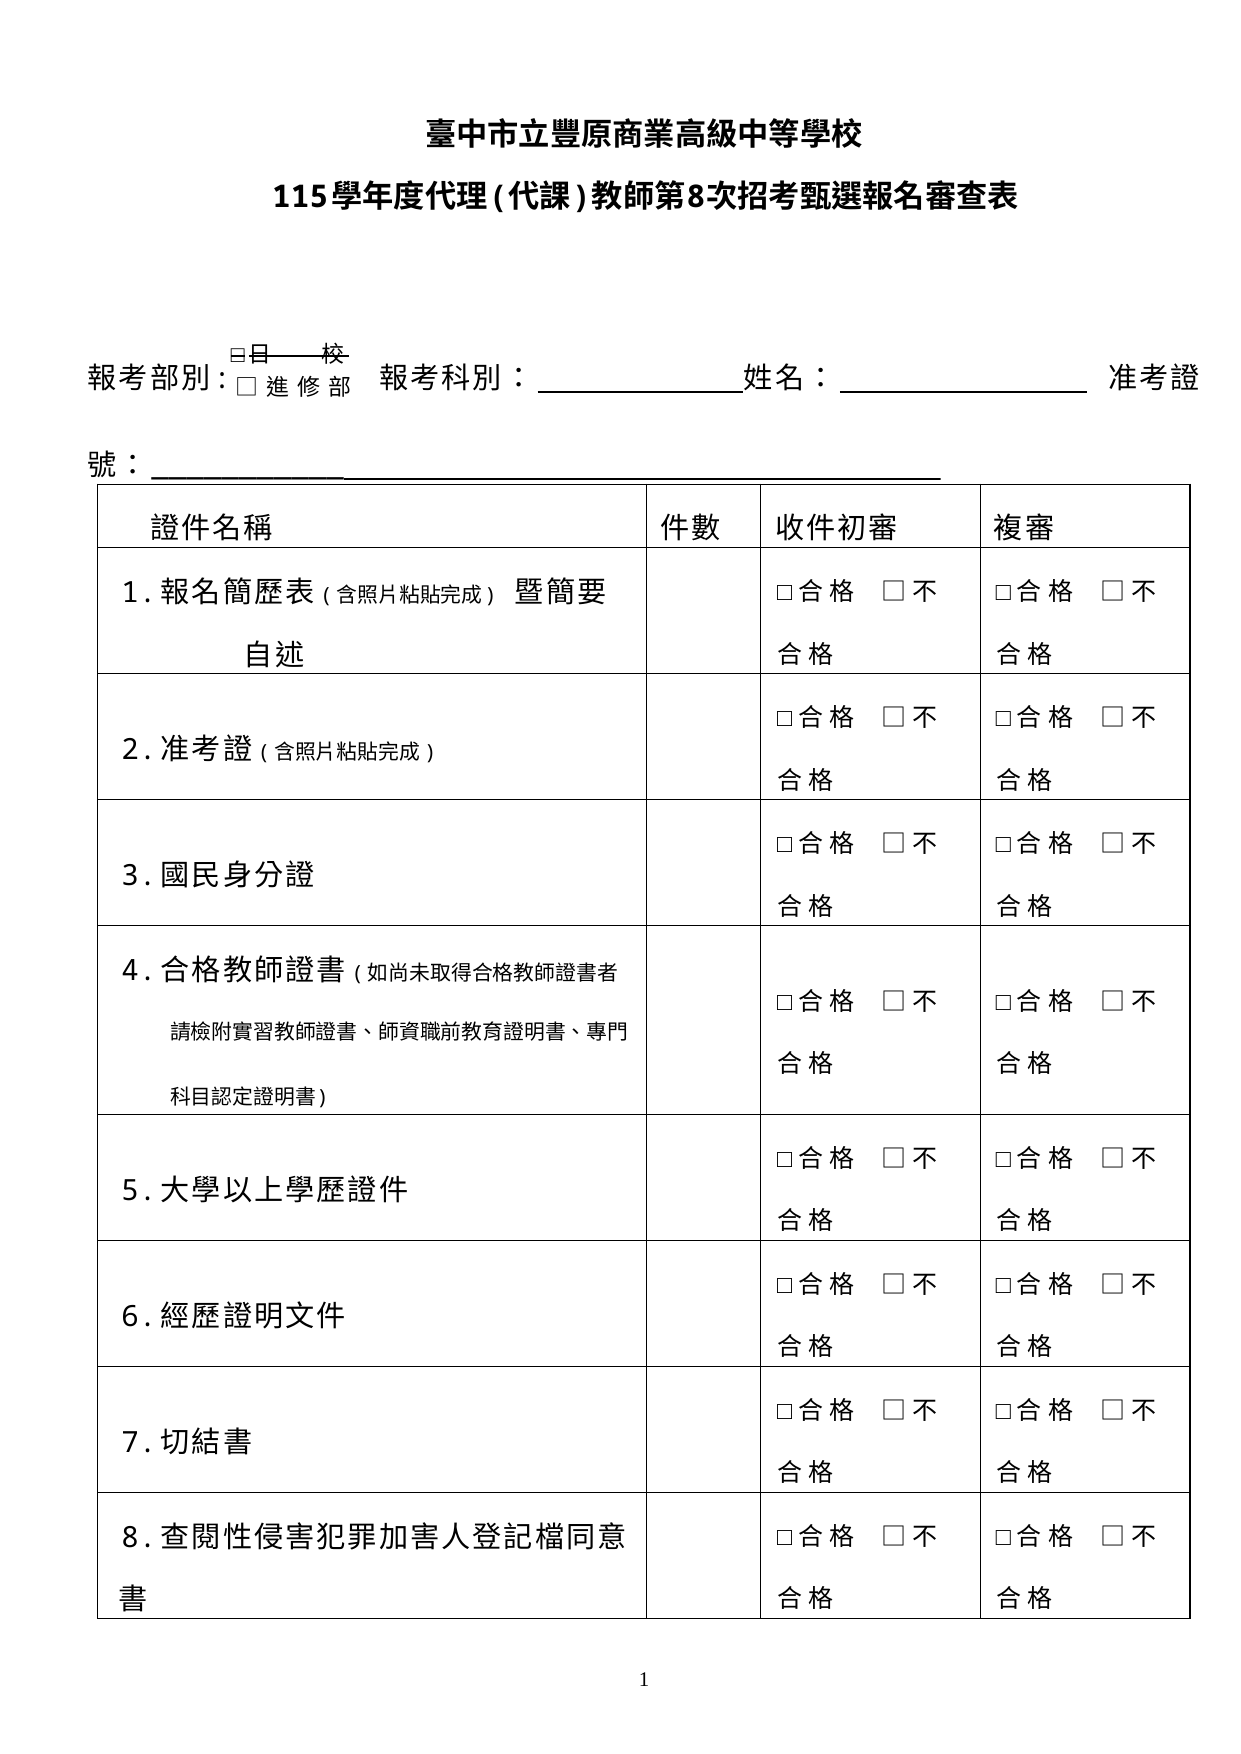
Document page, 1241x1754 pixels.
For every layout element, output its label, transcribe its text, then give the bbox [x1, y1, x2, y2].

table_cell □合格 □不合格 [981, 1241, 1189, 1366]
table_cell □合格 □不合格 [981, 926, 1189, 1114]
table_cell 6.經歷證明文件 [98, 1241, 646, 1366]
table_cell □合格 □不合格 [761, 800, 980, 925]
table_cell [647, 1115, 760, 1240]
table_cell □合格 □不合格 [981, 548, 1189, 673]
table_cell □合格 □不合格 [981, 1115, 1189, 1240]
table_cell [647, 1367, 760, 1492]
table_cell □合格 □不合格 [981, 800, 1189, 925]
table_cell □合格 □不合格 [981, 674, 1189, 799]
table_header 件數 [647, 485, 760, 547]
table_cell □合格 □不合格 [761, 548, 980, 673]
text 115學年度代理(代課)教師第8次招考甄選報名審查表 [86, 152, 1201, 277]
table_header 收件初審 [761, 485, 980, 547]
table_cell [647, 800, 760, 925]
table_cell 4.合格教師證書(如尚未取得合格教師證書者請檢附實習教師證書、師資職前教育證明書、專門科目認定證明書) [98, 926, 646, 1114]
table_header 複審 [981, 485, 1189, 547]
table_cell 3.國民身分證 [98, 800, 646, 925]
table_cell 7.切結書 [98, 1367, 646, 1492]
table_cell □合格 □不合格 [981, 1493, 1189, 1618]
table_cell 8.查閱性侵害犯罪加害人登記檔同意書 [98, 1493, 646, 1618]
table_cell □合格 □不合格 [981, 1367, 1189, 1492]
table_cell 5.大學以上學歷證件 [98, 1115, 646, 1240]
table_cell □合格 □不合格 [761, 1493, 980, 1618]
table_cell □合格 □不合格 [761, 1367, 980, 1492]
table_cell □合格 □不合格 [761, 926, 980, 1114]
text 臺中市立豐原商業高級中等學校 [86, 90, 1201, 152]
table_cell [647, 926, 760, 1114]
text 報考部別:□日 校□進修部 報考科別： 姓名： 准考證號：___________ [86, 296, 1201, 483]
table_cell [647, 1241, 760, 1366]
table_cell □合格 □不合格 [761, 1115, 980, 1240]
table_cell [647, 548, 760, 673]
table_cell 2.准考證(含照片粘貼完成) [98, 674, 646, 799]
table_cell □合格 □不合格 [761, 674, 980, 799]
table_cell [647, 674, 760, 799]
table_header 證件名稱 [98, 485, 646, 547]
table_cell [647, 1493, 760, 1618]
table_cell 1.報名簡歷表(含照片粘貼完成) 暨簡要自述 [98, 548, 646, 673]
table_cell □合格 □不合格 [761, 1241, 980, 1366]
